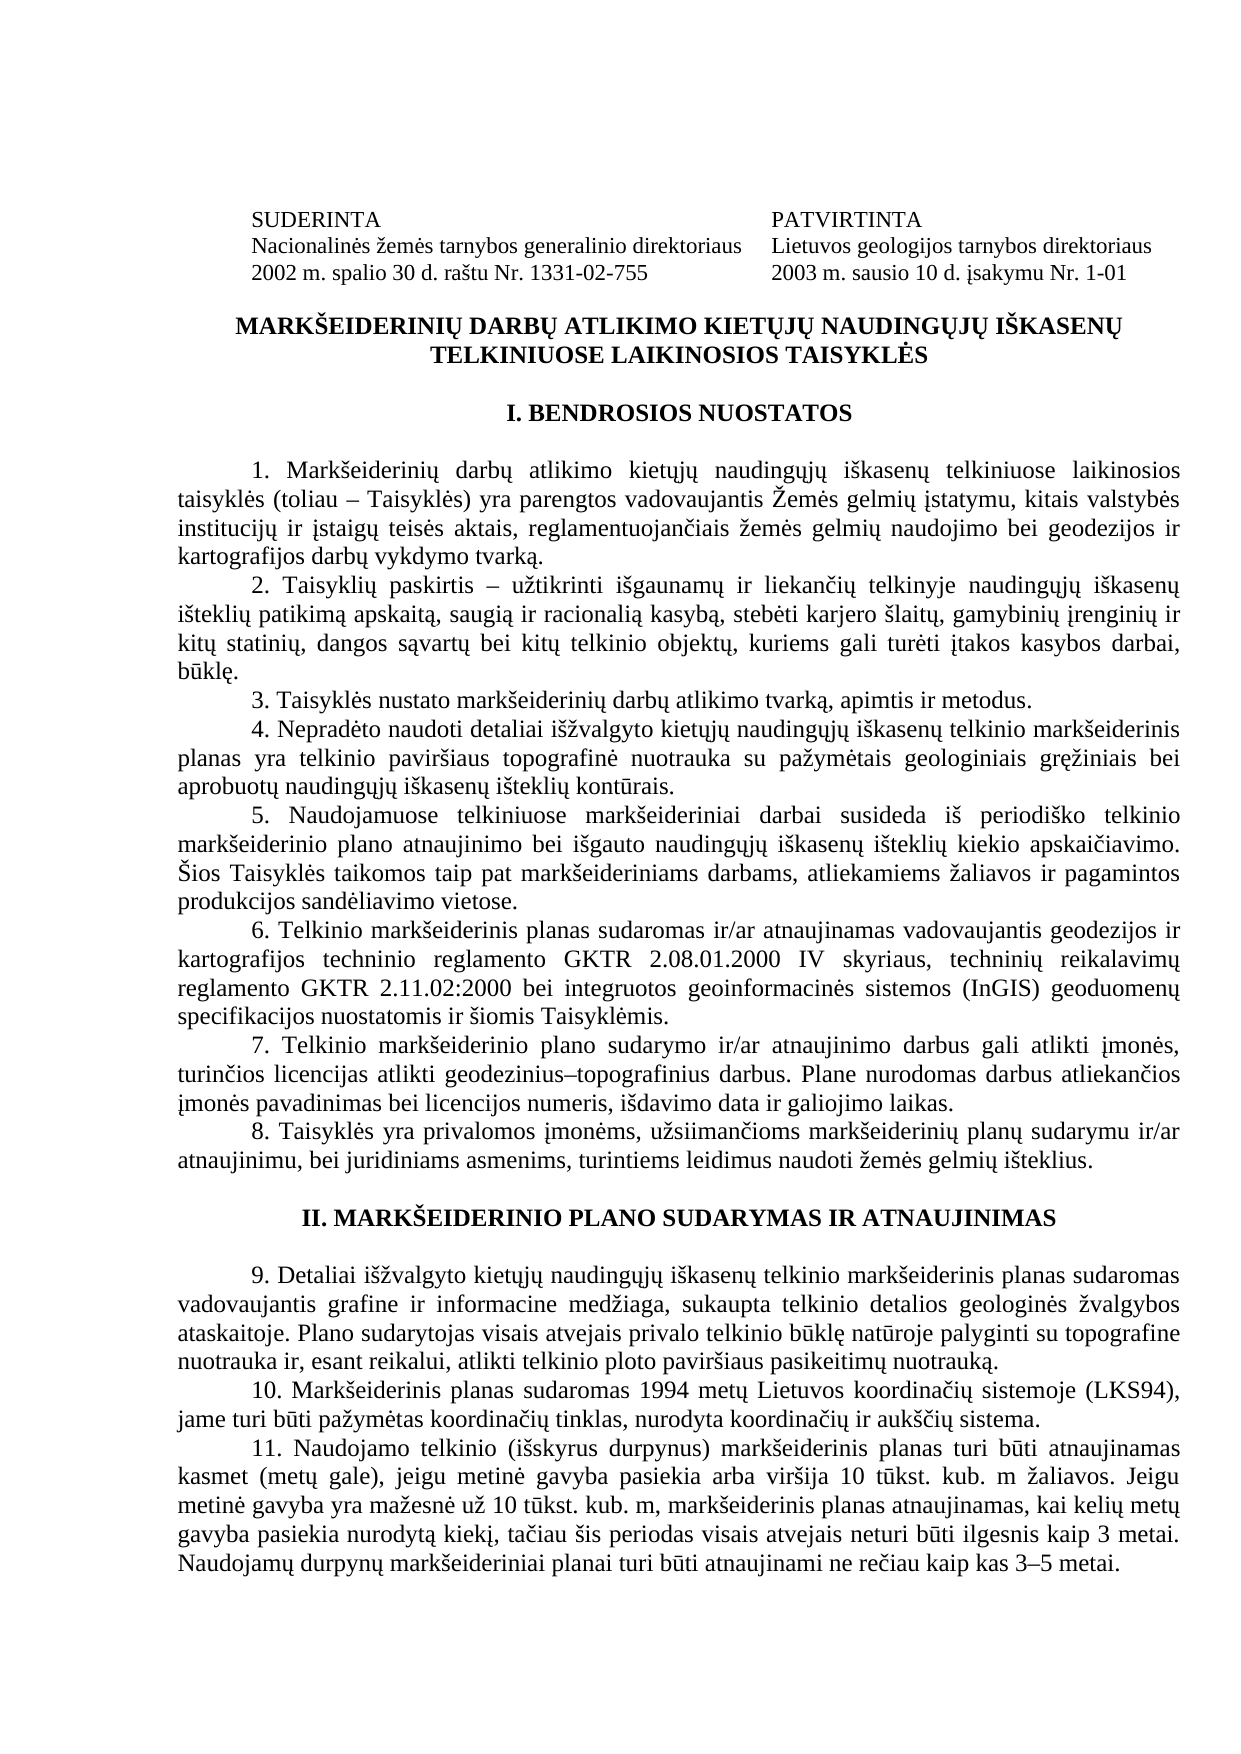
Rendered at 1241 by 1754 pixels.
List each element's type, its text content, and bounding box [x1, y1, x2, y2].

text 1. Markšeiderinių darbų atlikimo kietųjų naudingųjų iškasenų telkiniuose laikinosios taisyklės (toliau – Taisyklės) yra parengtos vadovaujantis Žemės gelmių įstatymu, kitais valstybės institucijų ir įstaigų teisės aktais, reglamentuojančiais žemės gelmių naudojimo bei geodezijos ir kartografijos darbų vykdymo tvarką. [177, 455, 1181, 570]
text 10. Markšeiderinis planas sudaromas 1994 metų Lietuvos koordinačių sistemoje (LKS94), jame turi būti pažymėtas koordinačių tinklas, nurodyta koordinačių ir aukščių sistema. [177, 1375, 1181, 1433]
text 5. Naudojamuose telkiniuose markšeideriniai darbai susideda iš periodiško telkinio markšeiderinio plano atnaujinimo bei išgauto naudingųjų iškasenų išteklių kiekio apskaičiavimo. Šios Taisyklės taikomos taip pat markšeideriniams darbams, atliekamiems žaliavos ir pagamintos produkcijos sandėliavimo vietose. [177, 800, 1181, 915]
text 8. Taisyklės yra privalomos įmonėms, užsiimančioms markšeiderinių planų sudarymu ir/ar atnaujinimu, bei juridiniams asmenims, turintiems leidimus naudoti žemės gelmių išteklius. [177, 1116, 1181, 1174]
text 3. Taisyklės nustato markšeiderinių darbų atlikimo tvarką, apimtis ir metodus. [177, 685, 1181, 714]
text 6. Telkinio markšeiderinis planas sudaromas ir/ar atnaujinamas vadovaujantis geodezijos ir kartografijos techninio reglamento GKTR 2.08.01.2000 IV skyriaus, techninių reikalavimų reglamento GKTR 2.11.02:2000 bei integruotos geoinformacinės sistemos (InGIS) geoduomenų specifikacijos nuostatomis ir šiomis Taisyklėmis. [177, 915, 1181, 1030]
text II. MARKŠEIDERINIO PLANO SUDARYMAS IR ATNAUJINIMAS [177, 1203, 1181, 1231]
text 4. Nepradėto naudoti detaliai išžvalgyto kietųjų naudingųjų iškasenų telkinio markšeiderinis planas yra telkinio paviršiaus topografinė nuotrauka su pažymėtais geologiniais gręžiniais bei aprobuotų naudingųjų iškasenų išteklių kontūrais. [177, 714, 1181, 800]
text 2002 m. spalio 30 d. raštu Nr. 1331-02-755 2003 m. sausio 10 d. įsakymu Nr. 1-01 [177, 259, 1181, 285]
text 7. Telkinio markšeiderinio plano sudarymo ir/ar atnaujinimo darbus gali atlikti įmonės, turinčios licencijas atlikti geodezinius–topografinius darbus. Plane nurodomas darbus atliekančios įmonės pavadinimas bei licencijos numeris, išdavimo data ir galiojimo laikas. [177, 1030, 1181, 1116]
text I. BENDROSIOS NUOSTATOS [177, 398, 1181, 426]
text 2. Taisyklių paskirtis – užtikrinti išgaunamų ir liekančių telkinyje naudingųjų iškasenų išteklių patikimą apskaitą, saugią ir racionalią kasybą, stebėti karjero šlaitų, gamybinių įrenginių ir kitų statinių, dangos sąvartų bei kitų telkinio objektų, kuriems gali turėti įtakos kasybos darbai, būklę. [177, 570, 1181, 685]
text 9. Detaliai išžvalgyto kietųjų naudingųjų iškasenų telkinio markšeiderinis planas sudaromas vadovaujantis grafine ir informacine medžiaga, sukaupta telkinio detalios geologinės žvalgybos ataskaitoje. Plano sudarytojas visais atvejais privalo telkinio būklę natūroje palyginti su topografine nuotrauka ir, esant reikalui, atlikti telkinio ploto paviršiaus pasikeitimų nuotrauką. [177, 1260, 1181, 1375]
text 11. Naudojamo telkinio (išskyrus durpynus) markšeiderinis planas turi būti atnaujinamas kasmet (metų gale), jeigu metinė gavyba pasiekia arba viršija 10 tūkst. kub. m žaliavos. Jeigu metinė gavyba yra mažesnė už 10 tūkst. kub. m, markšeiderinis planas atnaujinamas, kai kelių metų gavyba pasiekia nurodytą kiekį, tačiau šis periodas visais atvejais neturi būti ilgesnis kaip 3 metai. Naudojamų durpynų markšeideriniai planai turi būti atnaujinami ne rečiau kaip kas 3–5 metai. [177, 1433, 1181, 1576]
text Markšeiderinių darbų atlikimo kietųjų naudingųjų iškasenų telkiniuose laikinosios taisyklės [177, 311, 1181, 369]
text Nacionalinės žemės tarnybos generalinio direktoriaus Lietuvos geologijos tarnybos direktoriaus [177, 232, 1181, 259]
text SUDERINTA PATVIRTINTA [177, 206, 1181, 232]
